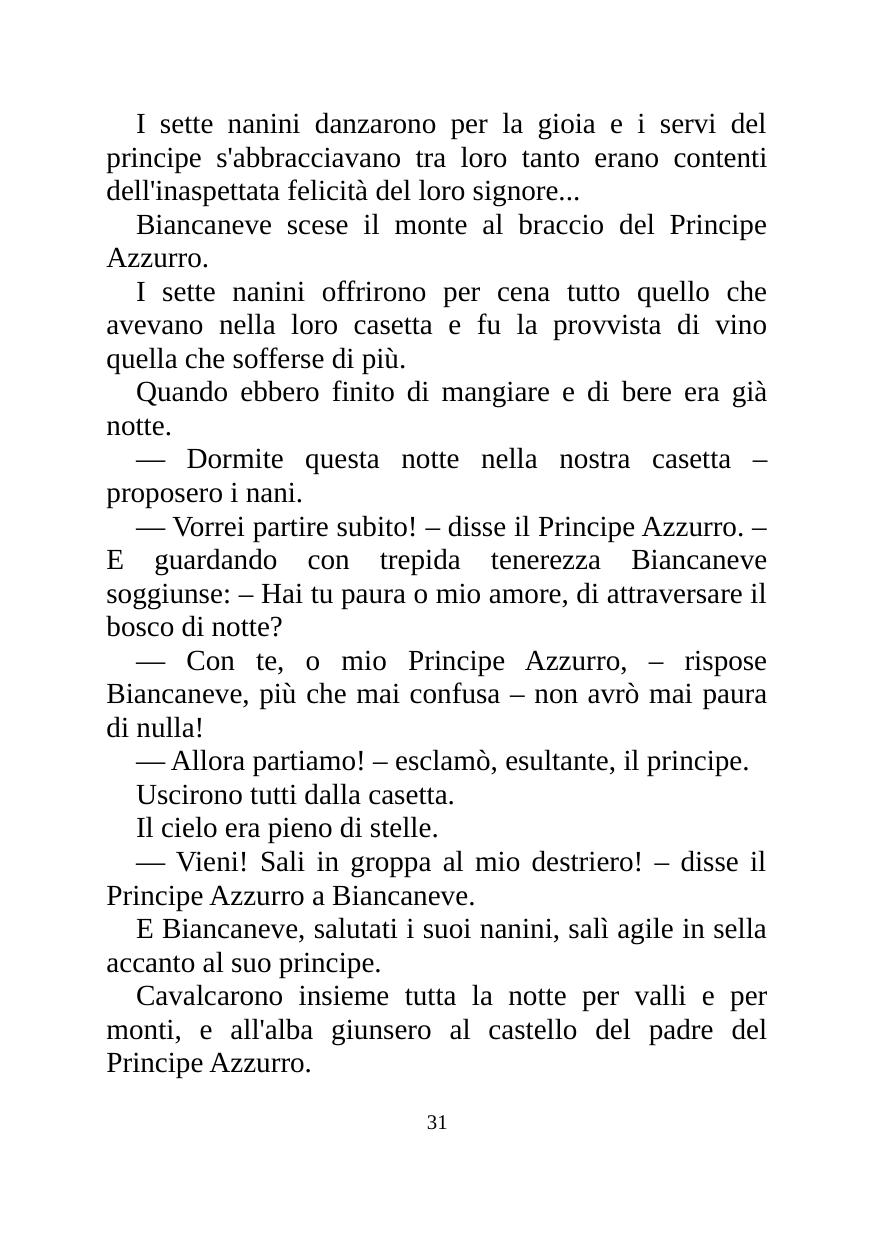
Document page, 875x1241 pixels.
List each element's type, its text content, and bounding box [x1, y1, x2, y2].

text Cavalcarono insieme tutta la notte per valli e per monti, e all'alba giunsero al castello del padre del Principe Azzurro. [106, 978, 768, 1079]
text Quando ebbero finito di mangiare e di bere era già notte. [106, 374, 768, 442]
text — Dormite questa notte nella nostra casetta – proposero i nani. [106, 442, 768, 509]
text — Vieni! Sali in groppa al mio destriero! – disse il Principe Azzurro a Biancaneve. [106, 844, 768, 911]
text Uscirono tutti dalla casetta. [106, 777, 768, 811]
text — Vorrei partire subito! – disse il Principe Azzurro. – E guardando con trepida tenerezza Biancaneve soggiunse: – Hai tu paura o mio amore, di attraversare il bosco di notte? [106, 509, 768, 643]
text I sette nanini danzarono per la gioia e i servi del principe s'abbracciavano tra loro tanto erano contenti dell'inaspettata felicità del loro signore... [106, 106, 768, 207]
text E Biancaneve, salutati i suoi nanini, salì agile in sella accanto al suo principe. [106, 911, 768, 978]
text Il cielo era pieno di stelle. [106, 811, 768, 844]
text — Allora partiamo! – esclamò, esultante, il principe. [106, 743, 768, 777]
text Biancaneve scese il monte al braccio del Principe Azzurro. [106, 207, 768, 274]
text I sette nanini offrirono per cena tutto quello che avevano nella loro casetta e fu la provvista di vino quella che sofferse di più. [106, 274, 768, 374]
text — Con te, o mio Principe Azzurro, – rispose Biancaneve, più che mai confusa – non avrò mai paura di nulla! [106, 643, 768, 743]
